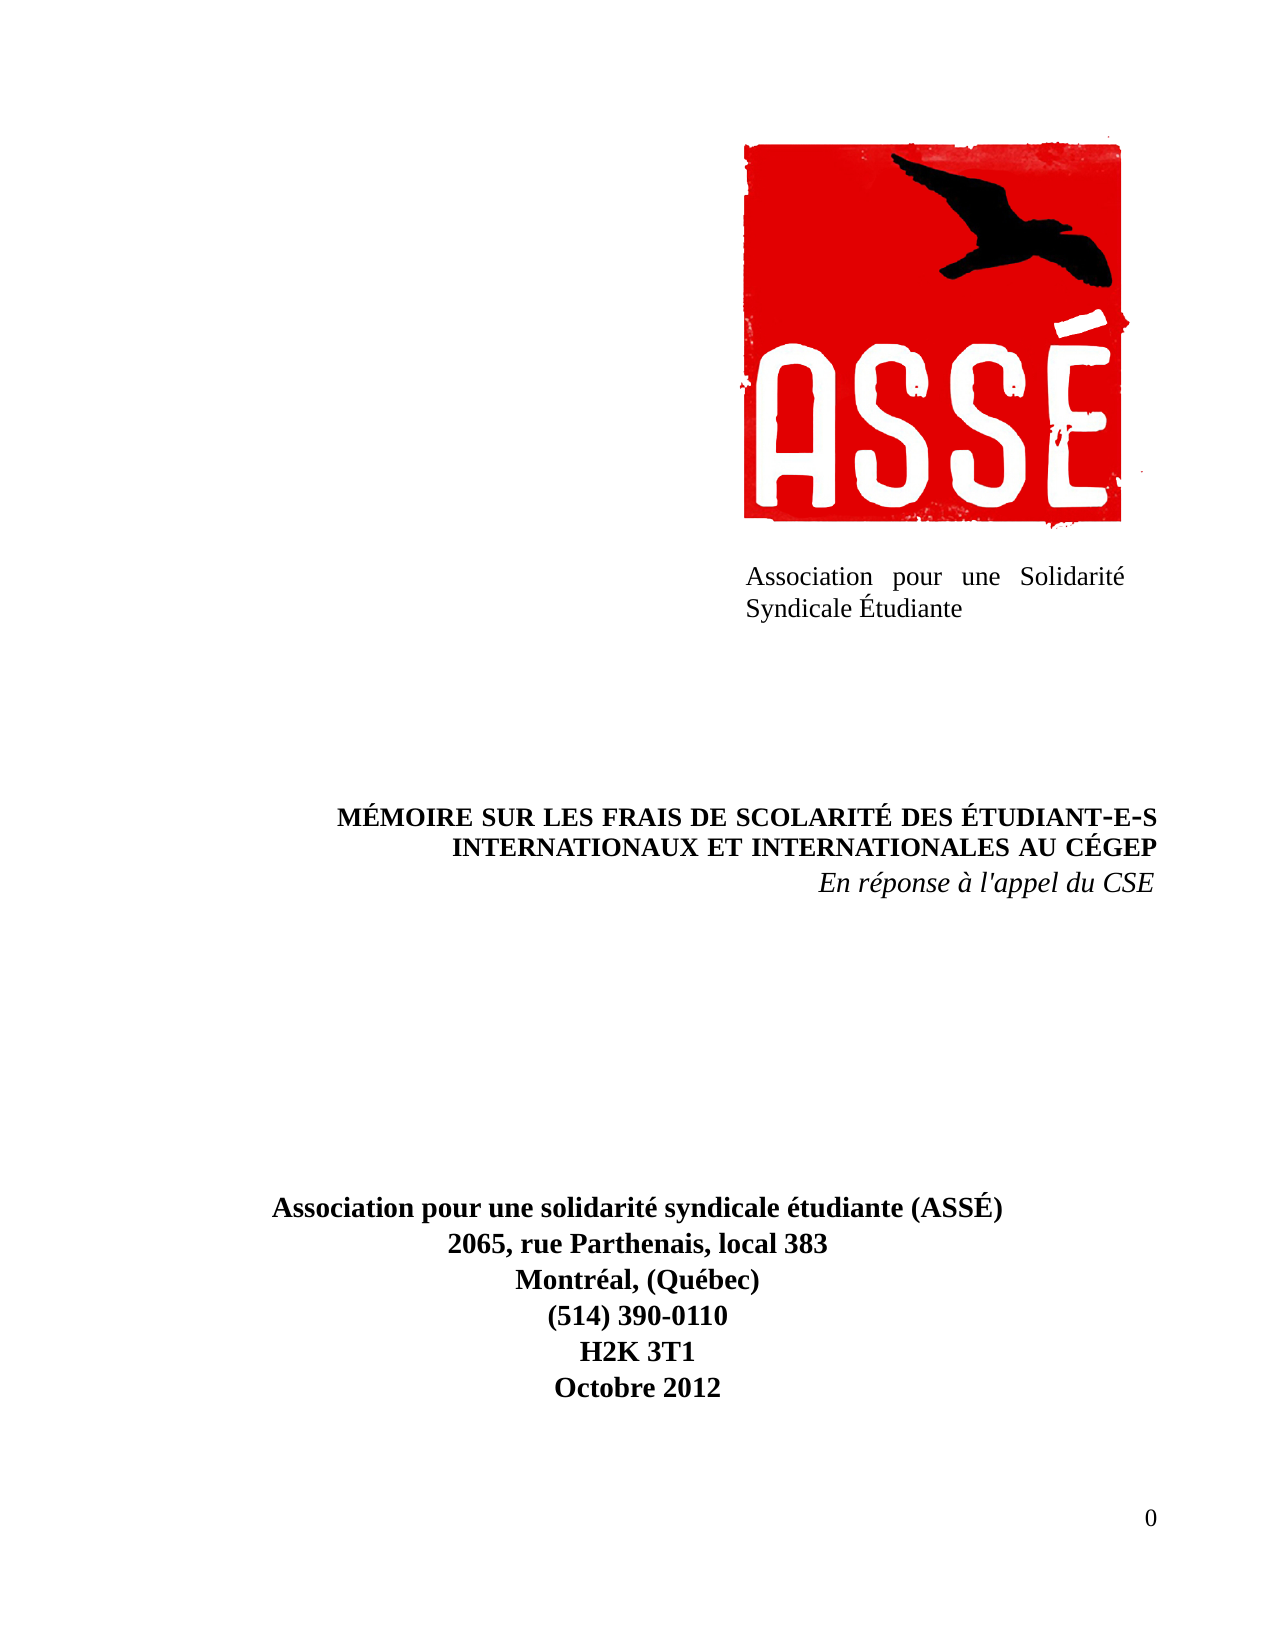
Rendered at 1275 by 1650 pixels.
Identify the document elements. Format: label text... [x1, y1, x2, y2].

picture [702, 120, 1161, 561]
text 2065, rue Parthenais, local 383 [118, 1229, 1157, 1259]
text Association pour une Solidarité Syndicale Étudiante [745, 561, 1125, 623]
text Octobre 2012 [118, 1373, 1157, 1403]
text Association pour une solidarité syndicale étudiante (ASSÉ) [118, 1193, 1157, 1223]
text (514) 390-0110 [118, 1301, 1157, 1331]
subtitle En réponse à l'appel du CSE [118, 869, 1157, 899]
text H2K 3T1 [118, 1337, 1157, 1367]
text Montréal, (Québec) [118, 1265, 1157, 1295]
title mémoire sur les frais de scolarité des étudiant-e-s internationaux et internationales au cégep [118, 803, 1157, 863]
